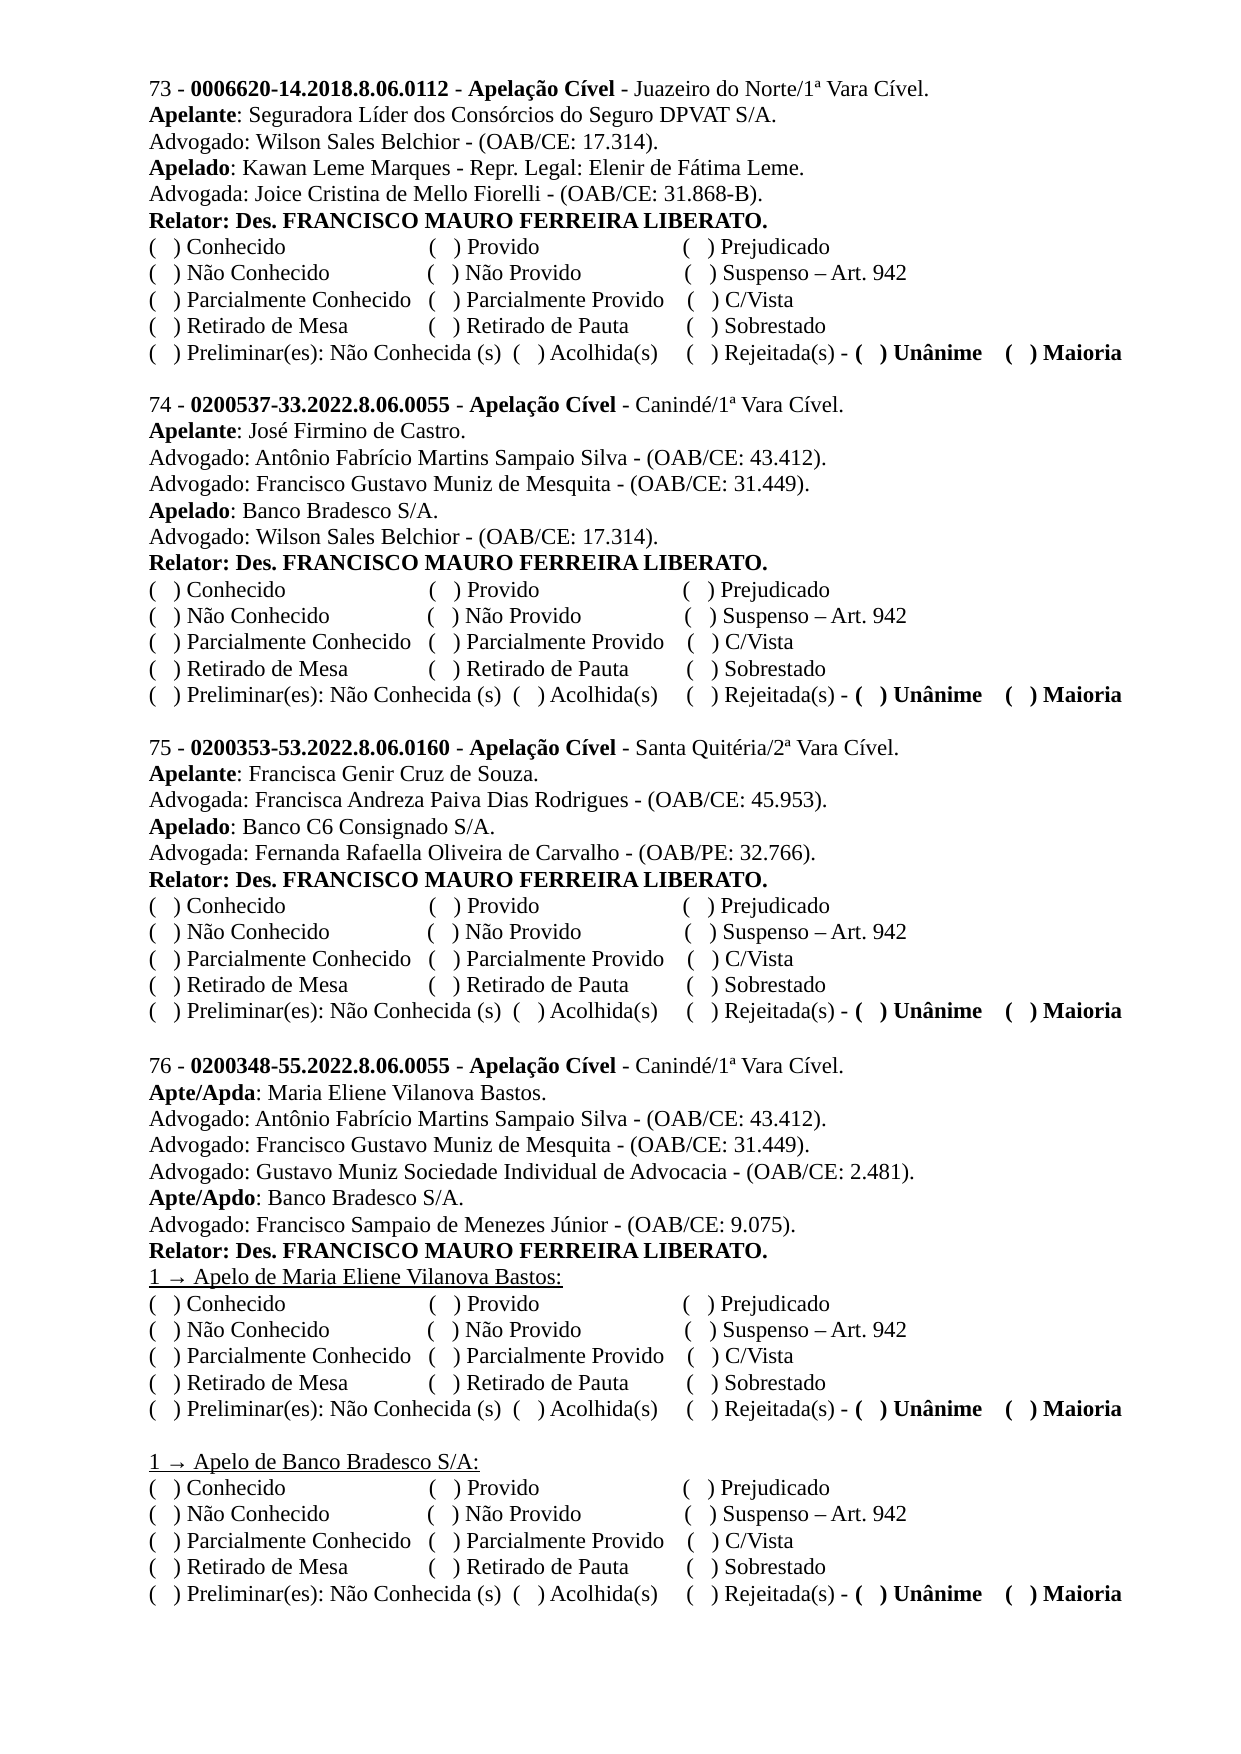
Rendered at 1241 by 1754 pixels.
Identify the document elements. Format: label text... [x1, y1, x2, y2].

text Apelante: Francisca Genir Cruz de Souza. [148, 760, 1141, 787]
text ( ) Não Conhecido ( ) Não Provido ( ) Suspenso – Art. 942 [148, 918, 1158, 945]
text ( ) Não Conhecido ( ) Não Provido ( ) Suspenso – Art. 942 [148, 1316, 1158, 1342]
text Advogado: Gustavo Muniz Sociedade Individual de Advocacia - (OAB/CE: 2.481). [148, 1158, 1141, 1184]
text Apelado: Kawan Leme Marques - Repr. Legal: Elenir de Fátima Leme. [148, 154, 1141, 180]
text ( ) Conhecido ( ) Provido ( ) Prejudicado [148, 576, 1141, 602]
text Apte/Apdo: Banco Bradesco S/A. [148, 1184, 1141, 1211]
text ( ) Preliminar(es): Não Conhecida (s) ( ) Acolhida(s) ( ) Rejeitada(s) - ( ) Unânime ( ) Maioria [148, 997, 1158, 1024]
text ( ) Retirado de Mesa ( ) Retirado de Pauta ( ) Sobrestado [148, 1369, 1158, 1395]
text ( ) Parcialmente Conhecido ( ) Parcialmente Provido ( ) C/Vista [148, 1342, 1158, 1369]
text Advogado: Francisco Gustavo Muniz de Mesquita - (OAB/CE: 31.449). [148, 470, 1141, 497]
text Apelante: Seguradora Líder dos Consórcios do Seguro DPVAT S/A. [148, 101, 1141, 128]
text 73 - 0006620-14.2018.8.06.0112 - Apelação Cível - Juazeiro do Norte/1ª Vara Cível. [148, 75, 1141, 101]
text Relator: Des. FRANCISCO MAURO FERREIRA LIBERATO. [148, 549, 1141, 576]
text ( ) Preliminar(es): Não Conhecida (s) ( ) Acolhida(s) ( ) Rejeitada(s) - ( ) Unânime ( ) Maioria [148, 338, 1158, 365]
text 1 → Apelo de Maria Eliene Vilanova Bastos: [148, 1263, 1141, 1290]
text ( ) Parcialmente Conhecido ( ) Parcialmente Provido ( ) C/Vista [148, 286, 1158, 312]
text ( ) Não Conhecido ( ) Não Provido ( ) Suspenso – Art. 942 [148, 259, 1158, 286]
text ( ) Não Conhecido ( ) Não Provido ( ) Suspenso – Art. 942 [148, 1501, 1158, 1527]
text ( ) Não Conhecido ( ) Não Provido ( ) Suspenso – Art. 942 [148, 602, 1158, 628]
text 75 - 0200353-53.2022.8.06.0160 - Apelação Cível - Santa Quitéria/2ª Vara Cível. [148, 734, 1141, 760]
text 74 - 0200537-33.2022.8.06.0055 - Apelação Cível - Canindé/1ª Vara Cível. [148, 391, 1141, 418]
text ( ) Conhecido ( ) Provido ( ) Prejudicado [148, 892, 1141, 918]
text Relator: Des. FRANCISCO MAURO FERREIRA LIBERATO. [148, 207, 1141, 233]
text ( ) Conhecido ( ) Provido ( ) Prejudicado [148, 1290, 1141, 1316]
text ( ) Conhecido ( ) Provido ( ) Prejudicado [148, 1474, 1141, 1501]
text Apelado: Banco Bradesco S/A. [148, 497, 1141, 523]
text Advogado: Antônio Fabrício Martins Sampaio Silva - (OAB/CE: 43.412). [148, 1105, 1141, 1132]
text ( ) Conhecido ( ) Provido ( ) Prejudicado [148, 233, 1141, 259]
text 76 - 0200348-55.2022.8.06.0055 - Apelação Cível - Canindé/1ª Vara Cível. [148, 1052, 1141, 1079]
text Advogada: Francisca Andreza Paiva Dias Rodrigues - (OAB/CE: 45.953). [148, 787, 1141, 813]
text ( ) Retirado de Mesa ( ) Retirado de Pauta ( ) Sobrestado [148, 312, 1158, 338]
text Apelado: Banco C6 Consignado S/A. [148, 813, 1141, 839]
text ( ) Retirado de Mesa ( ) Retirado de Pauta ( ) Sobrestado [148, 971, 1158, 997]
text Relator: Des. FRANCISCO MAURO FERREIRA LIBERATO. [148, 866, 1141, 892]
text ( ) Preliminar(es): Não Conhecida (s) ( ) Acolhida(s) ( ) Rejeitada(s) - ( ) Unânime ( ) Maioria [148, 1579, 1158, 1606]
text Advogado: Antônio Fabrício Martins Sampaio Silva - (OAB/CE: 43.412). [148, 444, 1141, 470]
text Advogada: Fernanda Rafaella Oliveira de Carvalho - (OAB/PE: 32.766). [148, 839, 1141, 866]
text ( ) Parcialmente Conhecido ( ) Parcialmente Provido ( ) C/Vista [148, 1527, 1158, 1553]
text ( ) Retirado de Mesa ( ) Retirado de Pauta ( ) Sobrestado [148, 1553, 1158, 1579]
text Apte/Apda: Maria Eliene Vilanova Bastos. [148, 1079, 1141, 1105]
text Relator: Des. FRANCISCO MAURO FERREIRA LIBERATO. [148, 1237, 1141, 1263]
text Advogada: Joice Cristina de Mello Fiorelli - (OAB/CE: 31.868-B). [148, 180, 1141, 207]
text ( ) Preliminar(es): Não Conhecida (s) ( ) Acolhida(s) ( ) Rejeitada(s) - ( ) Unânime ( ) Maioria [148, 681, 1158, 707]
text ( ) Preliminar(es): Não Conhecida (s) ( ) Acolhida(s) ( ) Rejeitada(s) - ( ) Unânime ( ) Maioria [148, 1395, 1158, 1421]
text Advogado: Wilson Sales Belchior - (OAB/CE: 17.314). [148, 128, 1141, 154]
text ( ) Parcialmente Conhecido ( ) Parcialmente Provido ( ) C/Vista [148, 945, 1158, 971]
text Advogado: Francisco Gustavo Muniz de Mesquita - (OAB/CE: 31.449). [148, 1132, 1141, 1158]
text Advogado: Francisco Sampaio de Menezes Júnior - (OAB/CE: 9.075). [148, 1211, 1141, 1237]
text Apelante: José Firmino de Castro. [148, 418, 1141, 444]
text 1 → Apelo de Banco Bradesco S/A: [148, 1448, 1141, 1474]
text ( ) Parcialmente Conhecido ( ) Parcialmente Provido ( ) C/Vista [148, 628, 1158, 655]
text Advogado: Wilson Sales Belchior - (OAB/CE: 17.314). [148, 523, 1141, 549]
text ( ) Retirado de Mesa ( ) Retirado de Pauta ( ) Sobrestado [148, 655, 1158, 681]
